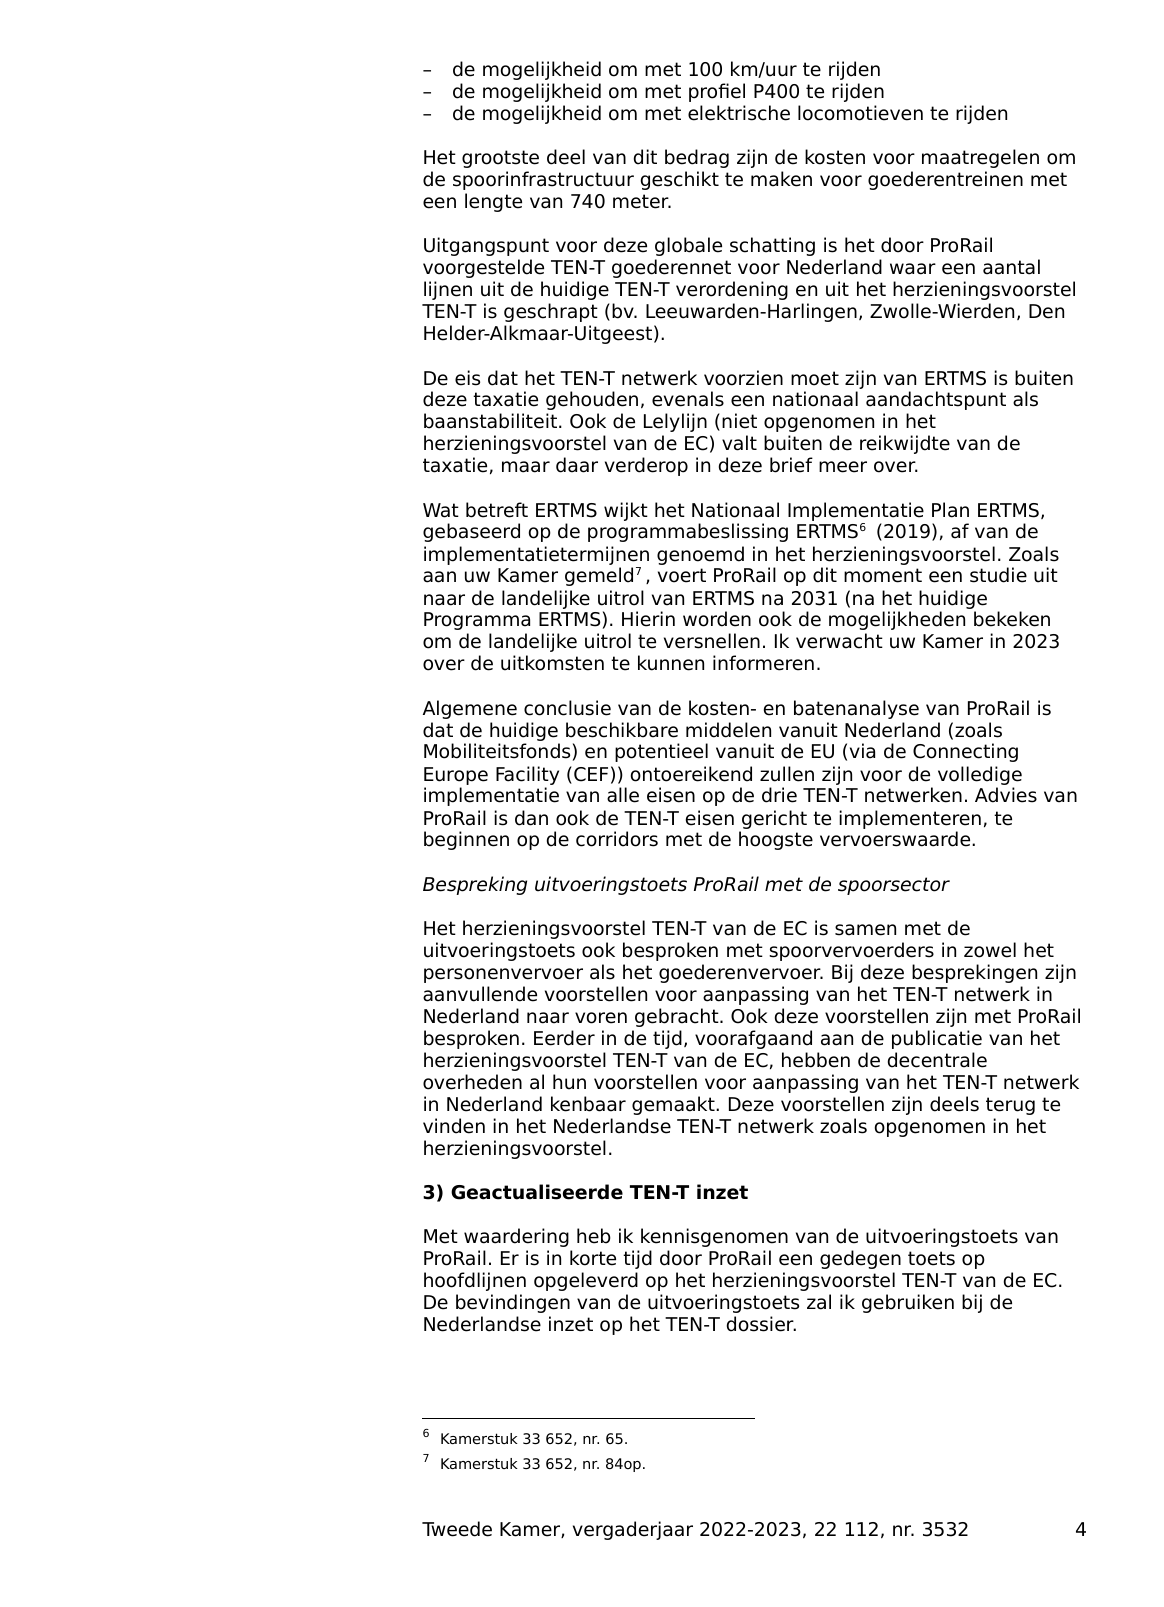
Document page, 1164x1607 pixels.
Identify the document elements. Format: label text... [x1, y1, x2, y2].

text Kamerstuk 33 652, nr. 84op. [422, 1452, 1087, 1474]
text Met waardering heb ik kennisgenomen van de uitvoeringstoets van ProRail. Er is in korte tijd door ProRail een gedegen toets op hoofdlijnen opgeleverd op het herzieningsvoorstel TEN-T van de EC. De bevindingen van de uitvoeringstoets zal ik gebruiken bij de Nederlandse inzet op het TEN-T dossier. [422, 1226, 1087, 1336]
text Algemene conclusie van de kosten- en batenanalyse van ProRail is dat de huidige beschikbare middelen vanuit Nederland (zoals Mobiliteitsfonds) en potentieel vanuit de EU (via de Connecting Europe Facility (CEF)) ontoereikend zullen zijn voor de volledige implementatie van alle eisen op de drie TEN-T netwerken. Advies van ProRail is dan ook de TEN-T eisen gericht te implementeren, te beginnen op de corridors met de hoogste vervoerswaarde. [422, 697, 1087, 851]
text De eis dat het TEN-T netwerk voorzien moet zijn van ERTMS is buiten deze taxatie gehouden, evenals een nationaal aandachtspunt als baanstabiliteit. Ook de Lelylijn (niet opgenomen in het herzieningsvoorstel van de EC) valt buiten de reikwijdte van de taxatie, maar daar verderop in deze brief meer over. [422, 367, 1087, 477]
text Kamerstuk 33 652, nr. 65. [422, 1427, 1087, 1449]
subtitle Bespreking uitvoeringstoets ProRail met de spoorsector [422, 873, 1087, 896]
text Wat betreft ERTMS wijkt het Nationaal Implementatie Plan ERTMS, gebaseerd op de programmabeslissing ERTMS (2019), af van de implementatietermijnen genoemd in het herzieningsvoorstel. Zoals aan uw Kamer gemeld, voert ProRail op dit moment een studie uit naar de landelijke uitrol van ERTMS na 2031 (na het huidige Programma ERTMS). Hierin worden ook de mogelijkheden bekeken om de landelijke uitrol te versnellen. Ik verwacht uw Kamer in 2023 over de uitkomsten te kunnen informeren. [422, 499, 1087, 675]
text – de mogelijkheid om met 100 km/uur te rijden [422, 59, 1087, 81]
text Uitgangspunt voor deze globale schatting is het door ProRail voorgestelde TEN-T goederennet voor Nederland waar een aantal lijnen uit de huidige TEN-T verordening en uit het herzieningsvoorstel TEN-T is geschrapt (bv. Leeuwarden-Harlingen, Zwolle-Wierden, Den Helder-Alkmaar-Uitgeest). [422, 235, 1087, 345]
text Het grootste deel van dit bedrag zijn de kosten voor maatregelen om de spoorinfrastructuur geschikt te maken voor goederentreinen met een lengte van 740 meter. [422, 147, 1087, 213]
text Het herzieningsvoorstel TEN-T van de EC is samen met de uitvoeringstoets ook besproken met spoorvervoerders in zowel het personenvervoer als het goederenvervoer. Bij deze besprekingen zijn aanvullende voorstellen voor aanpassing van het TEN-T netwerk in Nederland naar voren gebracht. Ook deze voorstellen zijn met ProRail besproken. Eerder in de tijd, voorafgaand aan de publicatie van het herzieningsvoorstel TEN-T van de EC, hebben de decentrale overheden al hun voorstellen voor aanpassing van het TEN-T netwerk in Nederland kenbaar gemaakt. Deze voorstellen zijn deels terug te vinden in het Nederlandse TEN-T netwerk zoals opgenomen in het herzieningsvoorstel. [422, 918, 1087, 1159]
text – de mogelijkheid om met elektrische locomotieven te rijden [422, 103, 1087, 125]
text – de mogelijkheid om met profiel P400 te rijden [422, 81, 1087, 103]
subtitle 3) Geactualiseerde TEN-T inzet [422, 1182, 1087, 1204]
